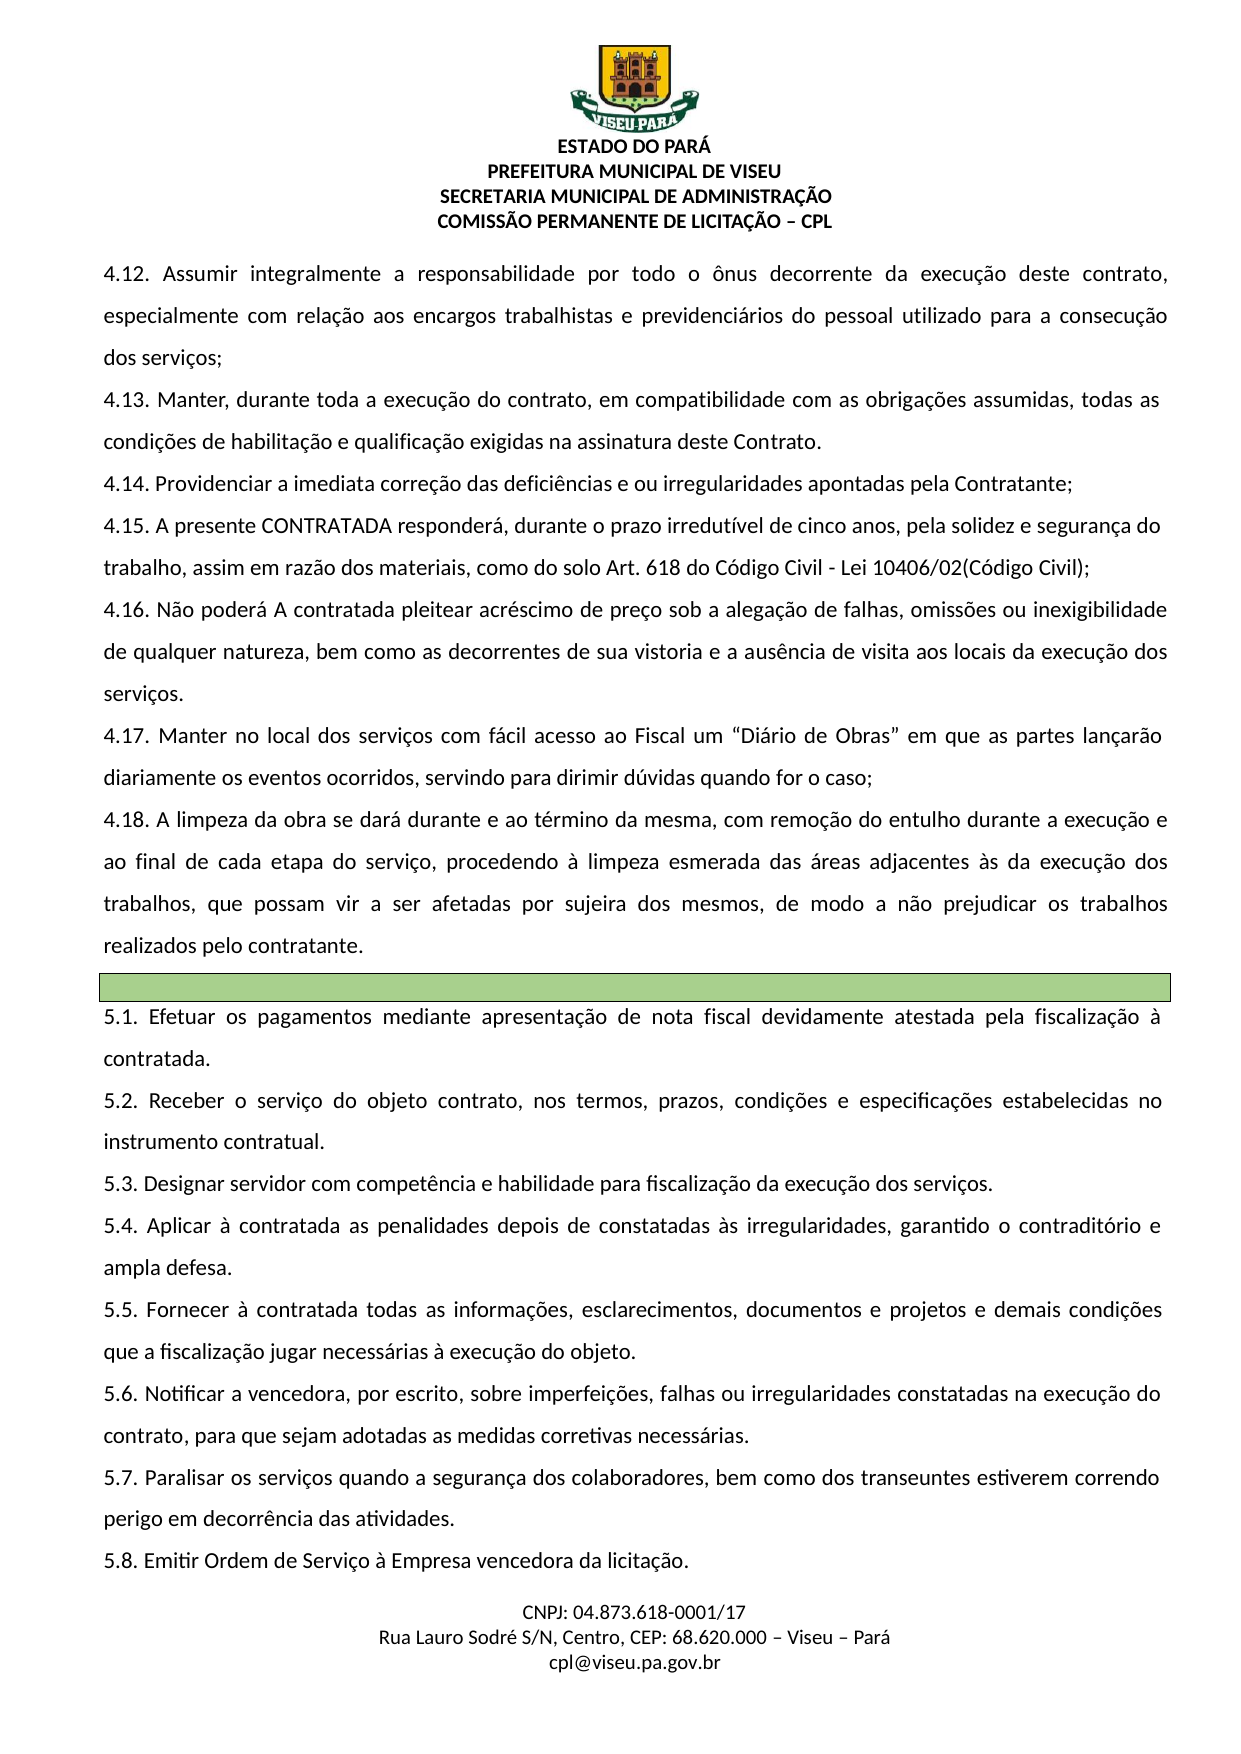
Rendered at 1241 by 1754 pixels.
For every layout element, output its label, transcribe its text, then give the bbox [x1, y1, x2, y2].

text 5.6. Notificar a vencedora, por escrito, sobre imperfeições, falhas ou irregularidades constatadas na execução do contrato, para que sejam adotadas as medidas corretivas necessárias. [103, 1379, 1171, 1449]
text 4.18. A limpeza da obra se dará durante e ao término da mesma, com remoção do entulho durante a execução e ao final de cada etapa do serviço, procedendo à limpeza esmerada das áreas adjacentes às da execução dos trabalhos, que possam vir a ser afetadas por sujeira dos mesmos, de modo a não prejudicar os trabalhos realizados pelo contratante. [103, 805, 1169, 959]
text 4.16. Não poderá A contratada pleitear acréscimo de preço sob a alegação de falhas, omissões ou inexigibilidade de qualquer natureza, bem como as decorrentes de sua vistoria e a ausência de visita aos locais da execução dos serviços. [103, 595, 1168, 707]
picture [570, 44, 700, 133]
text contratada. [103, 1044, 1169, 1072]
text SECRETARIA MUNICIPAL DE ADMINISTRAÇÃO COMISSÃO PERMANENTE DE LICITAÇÃO – CPL [430, 183, 832, 234]
text 5.1. Efetuar os pagamentos mediante apresentação de nota fiscal devidamente atestada pela fiscalização à [103, 1002, 1169, 1030]
text 5.3. Designar servidor com competência e habilidade para fiscalização da execução dos serviços. [103, 1169, 1169, 1197]
text 4.14. Providenciar a imediata correção das deficiências e ou irregularidades apontadas pela Contratante; [103, 469, 1169, 497]
text Rua Lauro Sodré S/N, Centro, CEP: 68.620.000 – Viseu – Pará cpl@viseu.pa.gov.br [378, 1624, 896, 1675]
text 4.12. Assumir integralmente a responsabilidade por todo o ônus decorrente da execução deste contrato, especialmente com relação aos encargos trabalhistas e previdenciários do pessoal utilizado para a consecução dos serviços; [103, 259, 1168, 371]
text 4.15. A presente CONTRATADA responderá, durante o prazo irredutível de cinco anos, pela solidez e segurança do trabalho, assim em razão dos materiais, como do solo Art. 618 do Código Civil - Lei 10406/02(Código Civil); [103, 511, 1171, 581]
text 5.4. Aplicar à contratada as penalidades depois de constatadas às irregularidades, garantido o contraditório e ampla defesa. [103, 1211, 1171, 1281]
text 5.8. Emitir Ordem de Serviço à Empresa vencedora da licitação. [103, 1546, 1169, 1574]
text 4.13. Manter, durante toda a execução do contrato, em compatibilidade com as obrigações assumidas, todas as condições de habilitação e qualificação exigidas na assinatura deste Contrato. [103, 385, 1171, 455]
text 5.2. Receber o serviço do objeto contrato, nos termos, prazos, condições e especificações estabelecidas no instrumento contratual. [103, 1086, 1171, 1156]
text 5.7. Paralisar os serviços quando a segurança dos colaboradores, bem como dos transeuntes estiverem correndo perigo em decorrência das atividades. [103, 1463, 1171, 1532]
text CNPJ: 04.873.618-0001/17 [522, 1599, 1169, 1624]
text 4.17. Manter no local dos serviços com fácil acesso ao Fiscal um “Diário de Obras” em que as partes lançarão diariamente os eventos ocorridos, servindo para dirimir dúvidas quando for o caso; [103, 721, 1170, 791]
text ESTADO DO PARÁ PREFEITURA MUNICIPAL DE VISEU [487, 133, 787, 183]
text 5.5. Fornecer à contratada todas as informações, esclarecimentos, documentos e projetos e demais condições que a fiscalização jugar necessárias à execução do objeto. [103, 1295, 1171, 1365]
